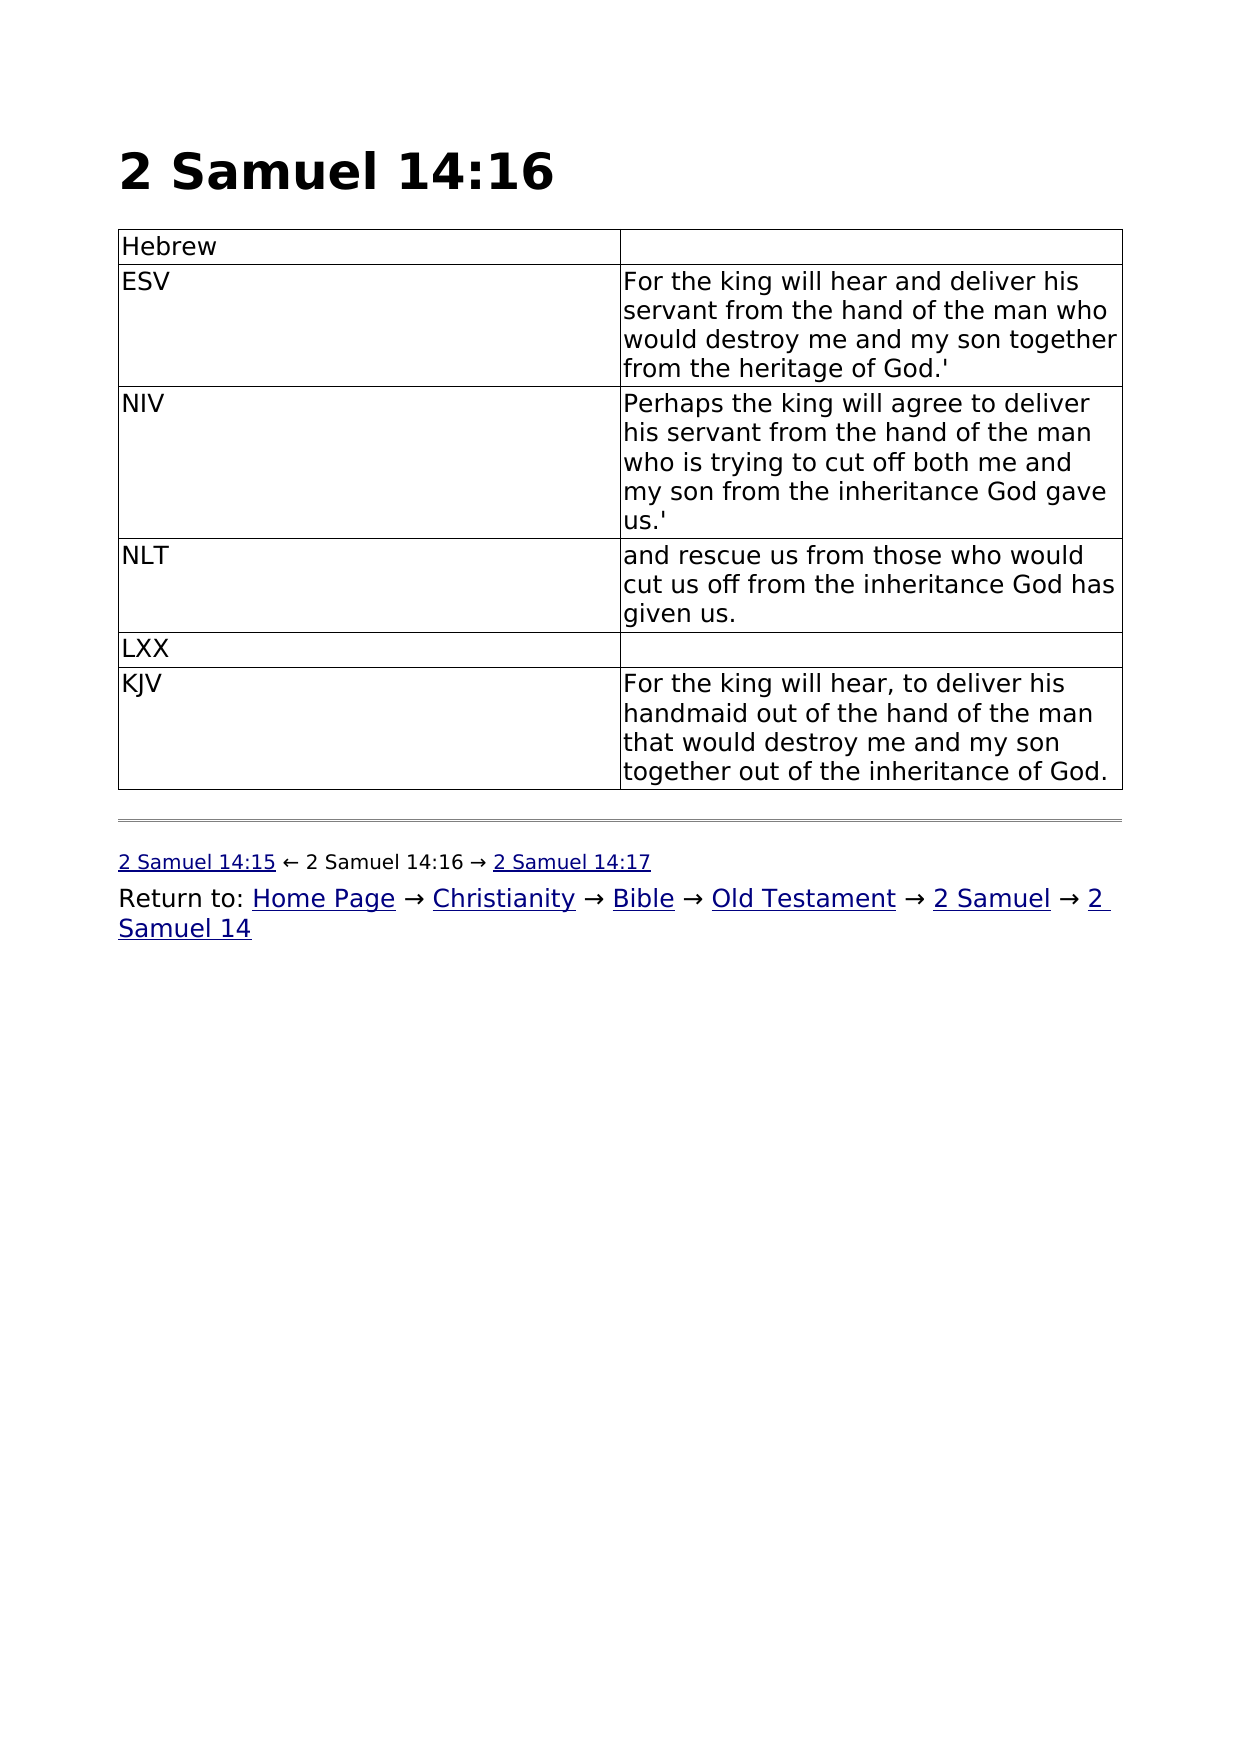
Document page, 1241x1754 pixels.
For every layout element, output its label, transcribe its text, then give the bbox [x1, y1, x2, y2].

table_cell Perhaps the king will agree to deliver his servant from the hand of the man who is trying to cut off both me and my son from the inheritance God gave us.' [621, 387, 1122, 538]
table_cell ESV [119, 265, 620, 386]
table_cell For the king will hear and deliver his servant from the hand of the man who would destroy me and my son together from the heritage of God.' [621, 265, 1122, 386]
table_cell NLT [119, 539, 620, 632]
subtitle 2 Samuel 14:16 [118, 143, 1122, 201]
table_cell LXX [119, 633, 620, 667]
table_cell NIV [119, 387, 620, 538]
table_cell [621, 633, 1122, 667]
table_cell KJV [119, 668, 620, 789]
text 2 Samuel 14:15 ← 2 Samuel 14:16 → 2 Samuel 14:17 [118, 851, 1122, 884]
table_header [621, 230, 1122, 264]
table_header Hebrew [119, 230, 620, 264]
table_cell and rescue us from those who would cut us off from the inheritance God has given us. [621, 539, 1122, 632]
text Return to: Home Page → Christianity → Bible → Old Testament → 2 Samuel → 2 Samuel 14 [118, 884, 1122, 943]
table_cell For the king will hear, to deliver his handmaid out of the hand of the man that would destroy me and my son together out of the inheritance of God. [621, 668, 1122, 789]
